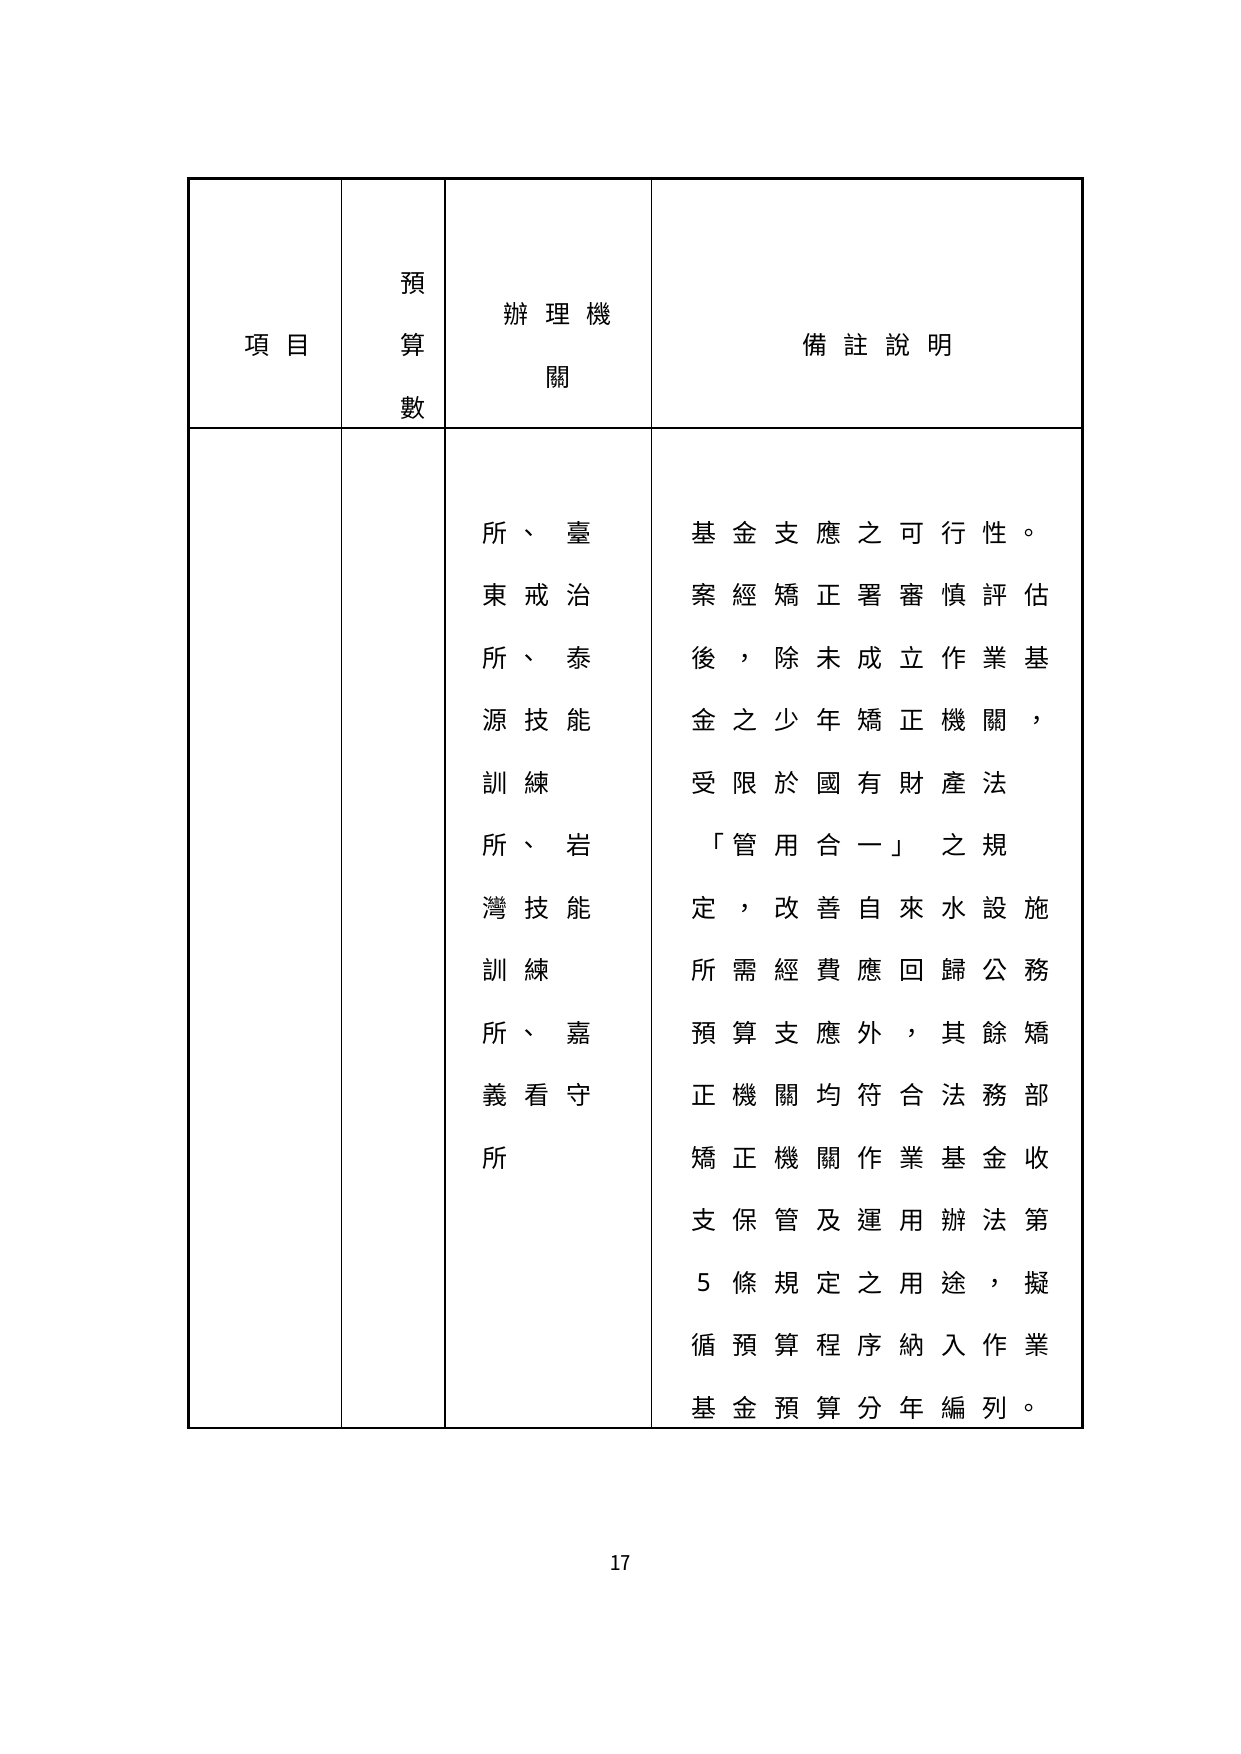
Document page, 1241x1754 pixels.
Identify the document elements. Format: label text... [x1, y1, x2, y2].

table_header 辦理機關 [446, 180, 651, 427]
table_cell [190, 429, 341, 1427]
table_header 項目 [190, 180, 341, 427]
table_cell 基金支應之可行性。案經矯正署審慎評估後，除未成立作業基金之少年矯正機關，受限於國有財產法「管用合一」之規定，改善自來水設施所需經費應回歸公務預算支應外，其餘矯正機關均符合法務部矯正機關作業基金收支保管及運用辦法第5條規定之用途，擬循預算程序納入作業基金預算分年編列。 [652, 429, 1081, 1427]
table_cell [342, 429, 444, 1427]
table_header 備註說明 [652, 180, 1081, 427]
table_cell 所、臺東戒治所、泰源技能訓練所、岩灣技能訓練所、嘉義看守所 [446, 429, 651, 1427]
table_header 預算數 [342, 180, 444, 427]
